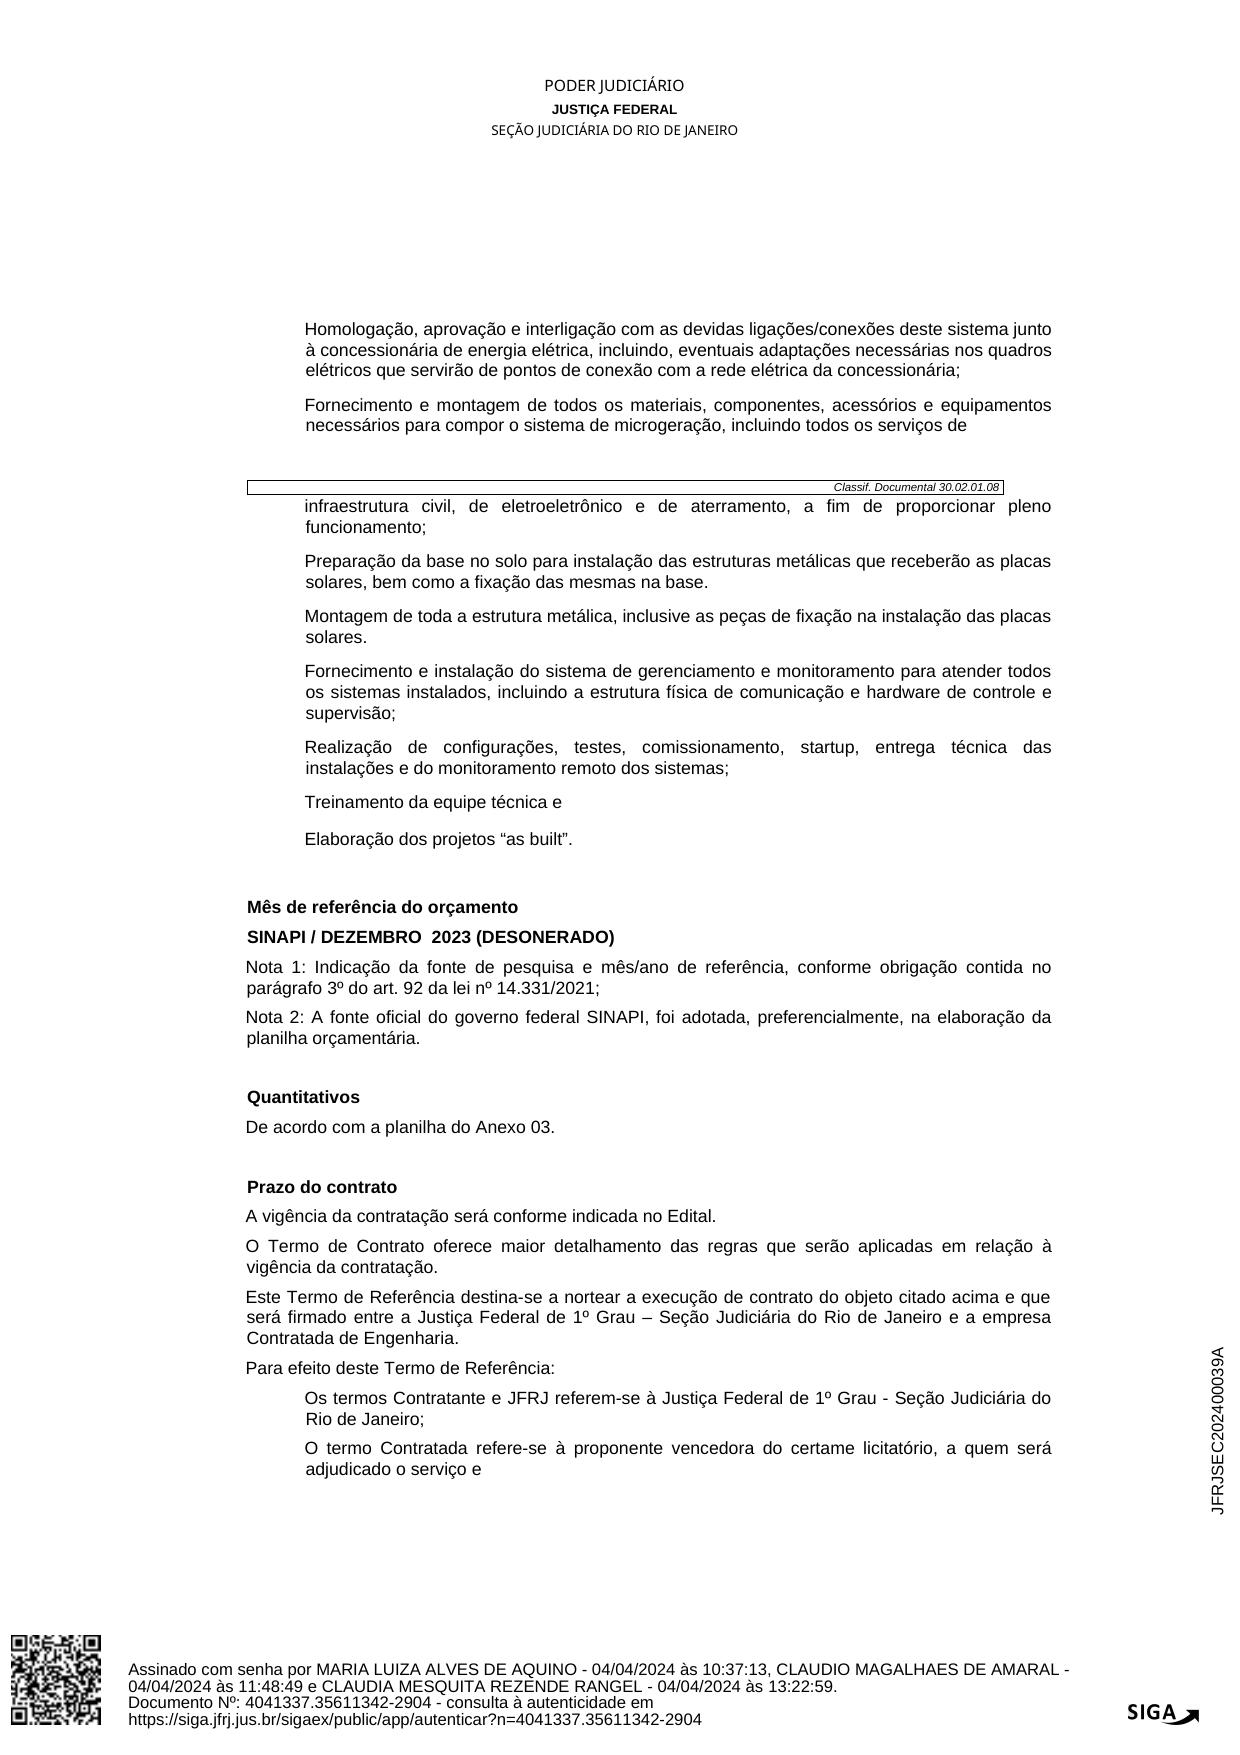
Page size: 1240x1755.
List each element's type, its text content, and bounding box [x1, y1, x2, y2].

subtitle SINAPI / DEZEMBRO 2023 (DESONERADO) [247, 927, 1052, 947]
text Nota 2: A fonte oficial do governo federal SINAPI, foi adotada, preferencialmente, na elaboração da planilha orçamentária. [245, 1007, 1052, 1048]
text O Termo de Contrato oferece maior detalhamento das regras que serão aplicadas em relação à vigência da contratação. [245, 1236, 1052, 1277]
text Preparação da base no solo para instalação das estruturas metálicas que receberão as placas solares, bem como a fixação das mesmas na base. [304, 551, 1052, 592]
text Os termos Contratante e JFRJ referem-se à Justiça Federal de 1º Grau - Seção Judiciária do Rio de Janeiro; [304, 1387, 1052, 1429]
text Classif. Documental 30.02.01.08 [248, 481, 1003, 494]
text A vigência da contratação será conforme indicada no Edital. [245, 1206, 1052, 1227]
text infraestrutura civil, de eletroeletrônico e de aterramento, a fim de proporcionar pleno funcionamento; [304, 496, 1052, 537]
text Este Termo de Referência destina-se a nortear a execução de contrato do objeto citado acima e que será firmado entre a Justiça Federal de 1º Grau – Seção Judiciária do Rio de Janeiro e a empresa Contratada de Engenharia. [245, 1286, 1052, 1348]
text O termo Contratada refere-se à proponente vencedora do certame licitatório, a quem será adjudicado o serviço e [304, 1438, 1052, 1479]
text Nota 1: Indicação da fonte de pesquisa e mês/ano de referência, conforme obrigação contida no parágrafo 3º do art. 92 da lei nº 14.331/2021; [245, 957, 1052, 998]
text Para efeito deste Termo de Referência: [245, 1358, 1052, 1378]
text Elaboração dos projetos “as built”. [304, 828, 1052, 849]
text Treinamento da equipe técnica e [304, 792, 1052, 813]
text Fornecimento e instalação do sistema de gerenciamento e monitoramento para atender todos os sistemas instalados, incluindo a estrutura física de comunicação e hardware de controle e supervisão; [304, 661, 1052, 723]
text Fornecimento e montagem de todos os materiais, componentes, acessórios e equipamentos necessários para compor o sistema de microgeração, incluindo todos os serviços de [304, 394, 1052, 436]
text Quantitativos [247, 1087, 1052, 1108]
text De acordo com a planilha do Anexo 03. [245, 1117, 1052, 1137]
text Mês de referência do orçamento [247, 897, 1052, 918]
text Homologação, aprovação e interligação com as devidas ligações/conexões deste sistema junto à concessionária de energia elétrica, incluindo, eventuais adaptações necessárias nos quadros elétricos que servirão de pontos de conexão com a rede elétrica da concessionária; [304, 318, 1052, 380]
text Realização de configurações, testes, comissionamento, startup, entrega técnica das instalações e do monitoramento remoto dos sistemas; [304, 737, 1052, 778]
subtitle Prazo do contrato [247, 1176, 1052, 1197]
text Montagem de toda a estrutura metálica, inclusive as peças de fixação na instalação das placas solares. [304, 606, 1052, 647]
